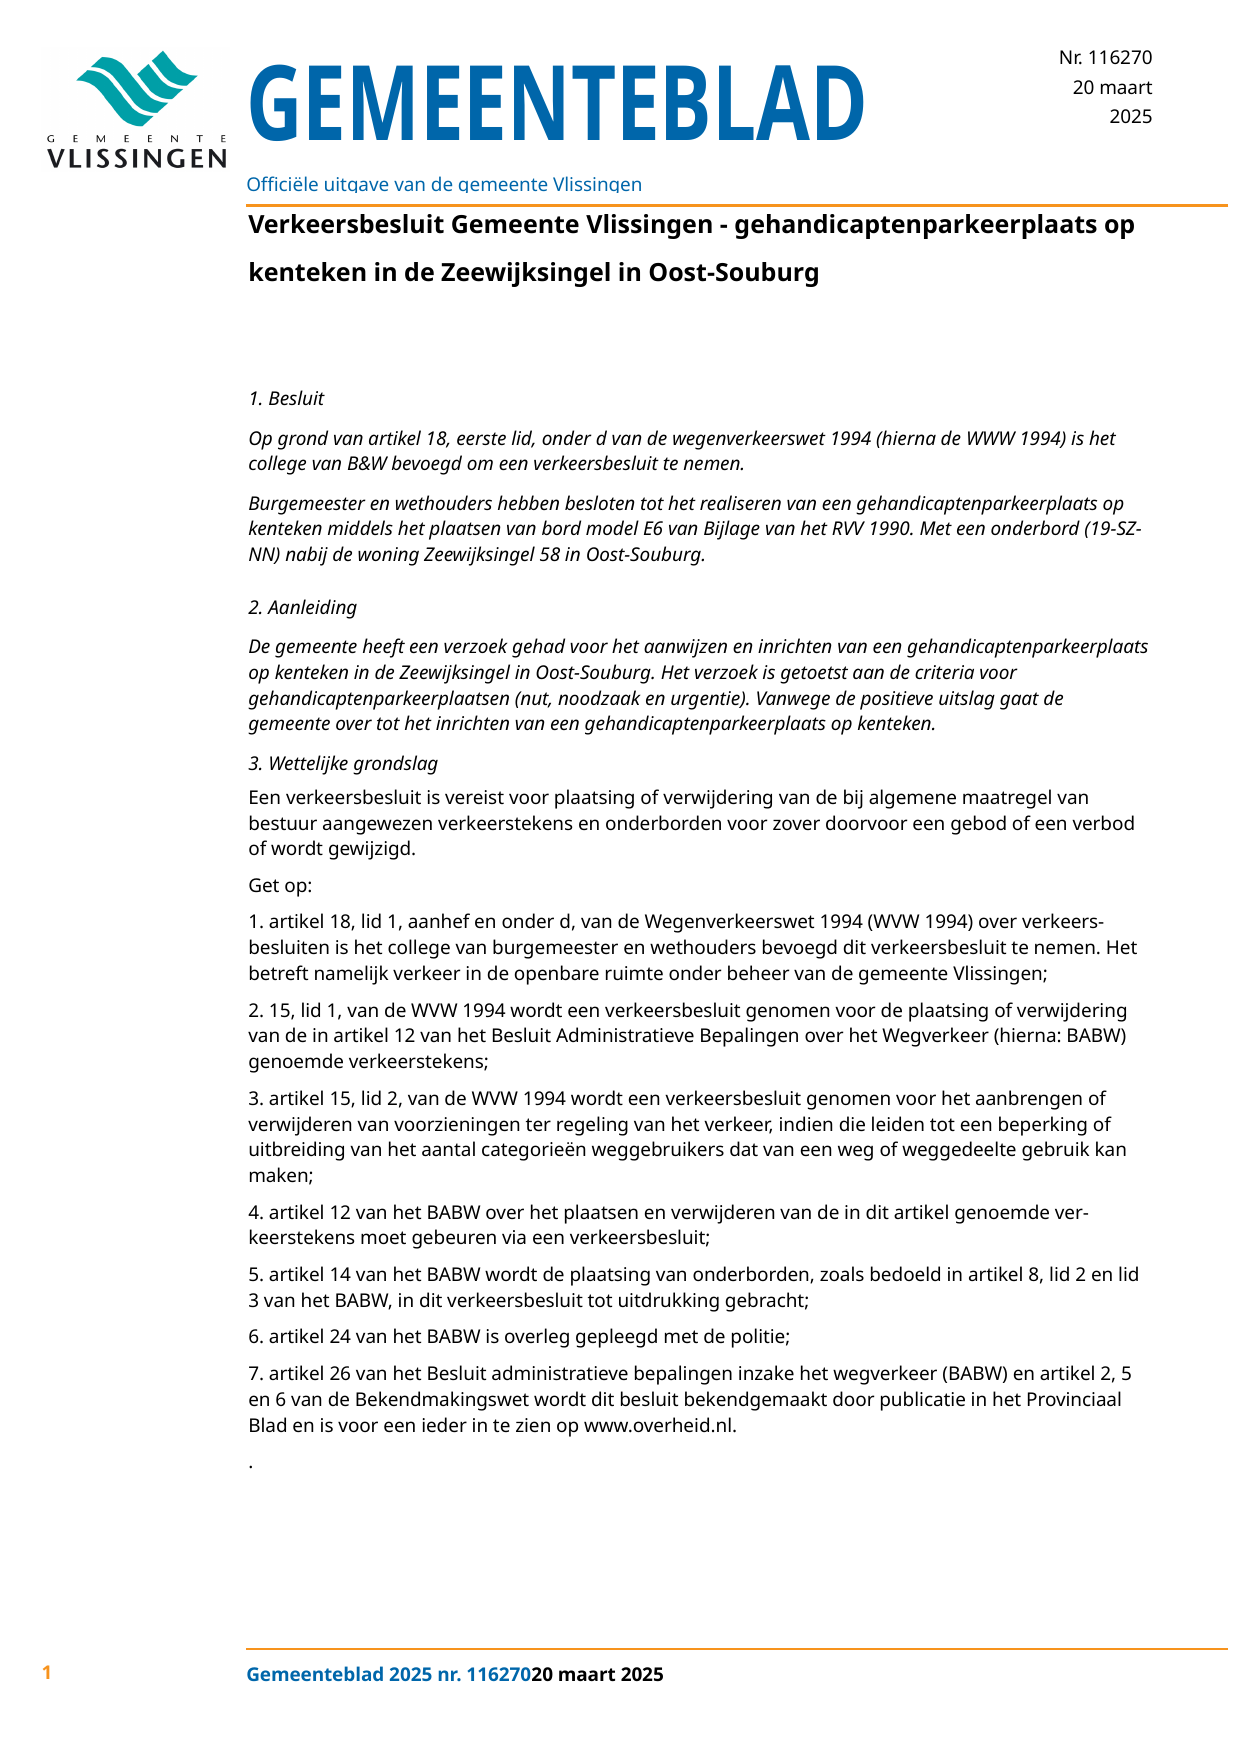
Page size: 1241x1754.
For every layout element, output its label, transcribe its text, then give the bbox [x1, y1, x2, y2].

picture [41, 47, 231, 172]
text Get op: [248, 872, 1152, 898]
text 2. 15, lid 1, van de WVW 1994 wordt een verkeersbesluit genomen voor de plaatsing of verwijdering van de in artikel 12 van het Besluit Administratieve Bepalingen over het Wegverkeer (hierna: BABW) genoemde verkeerstekens; [248, 997, 1152, 1074]
text 1. artikel 18, lid 1, aanhef en onder d, van de Wegenverkeerswet 1994 (WVW 1994) over verkeers- besluiten is het college van burgemeester en wethouders bevoegd dit verkeersbesluit te nemen. Het betreft namelijk verkeer in de openbare ruimte onder beheer van de gemeente Vlissingen; [248, 909, 1152, 986]
text 3. Wettelijke grondslag [248, 750, 1152, 776]
text 4. artikel 12 van het BABW over het plaatsen en verwijderen van de in dit artikel genoemde ver- keerstekens moet gebeuren via een verkeersbesluit; [248, 1199, 1152, 1250]
text Een verkeersbesluit is vereist voor plaatsing of verwijdering van de bij algemene maatregel van bestuur aangewezen verkeerstekens en onderborden voor zover doorvoor een gebod of een verbod of wordt gewijzigd. [248, 784, 1152, 861]
text . [248, 1448, 1152, 1474]
text 7. artikel 26 van het Besluit administratieve bepalingen inzake het wegverkeer (BABW) en artikel 2, 5 en 6 van de Bekendmakingswet wordt dit besluit bekendgemaakt door publicatie in het Provinciaal Blad en is voor een ieder in te zien op www.overheid.nl. [248, 1360, 1152, 1437]
text Verkeersbesluit Gemeente Vlissingen - gehandicaptenparkeerplaats op kenteken in de Zeewijksingel in Oost-Souburg [248, 207, 1152, 288]
text 3. artikel 15, lid 2, van de WVW 1994 wordt een verkeersbesluit genomen voor het aanbrengen of verwijderen van voorzieningen ter regeling van het verkeer, indien die leiden tot een beperking of uitbreiding van het aantal categorieën weggebruikers dat van een weg of weggedeelte gebruik kan maken; [248, 1085, 1152, 1188]
text 1. Besluit [248, 386, 1152, 411]
text Op grond van artikel 18, eerste lid, onder d van de wegenverkeerswet 1994 (hierna de WWW 1994) is het college van B&W bevoegd om een verkeersbesluit te nemen. [248, 425, 1152, 476]
text 6. artikel 24 van het BABW is overleg gepleegd met de politie; [248, 1324, 1152, 1349]
text Burgemeester en wethouders hebben besloten tot het realiseren van een gehandicaptenparkeerplaats op kenteken middels het plaatsen van bord model E6 van Bijlage van het RVV 1990. Met een onderbord (19-SZ-NN) nabij de woning Zeewijksingel 58 in Oost-Souburg. [248, 490, 1152, 567]
text De gemeente heeft een verzoek gehad voor het aanwijzen en inrichten van een gehandicaptenparkeerplaats op kenteken in de Zeewijksingel in Oost-Souburg. Het verzoek is getoetst aan de criteria voor gehandicaptenparkeerplaatsen (nut, noodzaak en urgentie). Vanwege de positieve uitslag gaat de gemeente over tot het inrichten van een gehandicaptenparkeerplaats op kenteken. [248, 633, 1152, 736]
text 2. Aanleiding [248, 594, 1152, 620]
text 5. artikel 14 van het BABW wordt de plaatsing van onderborden, zoals bedoeld in artikel 8, lid 2 en lid 3 van het BABW, in dit verkeersbesluit tot uitdrukking gebracht; [248, 1261, 1152, 1313]
